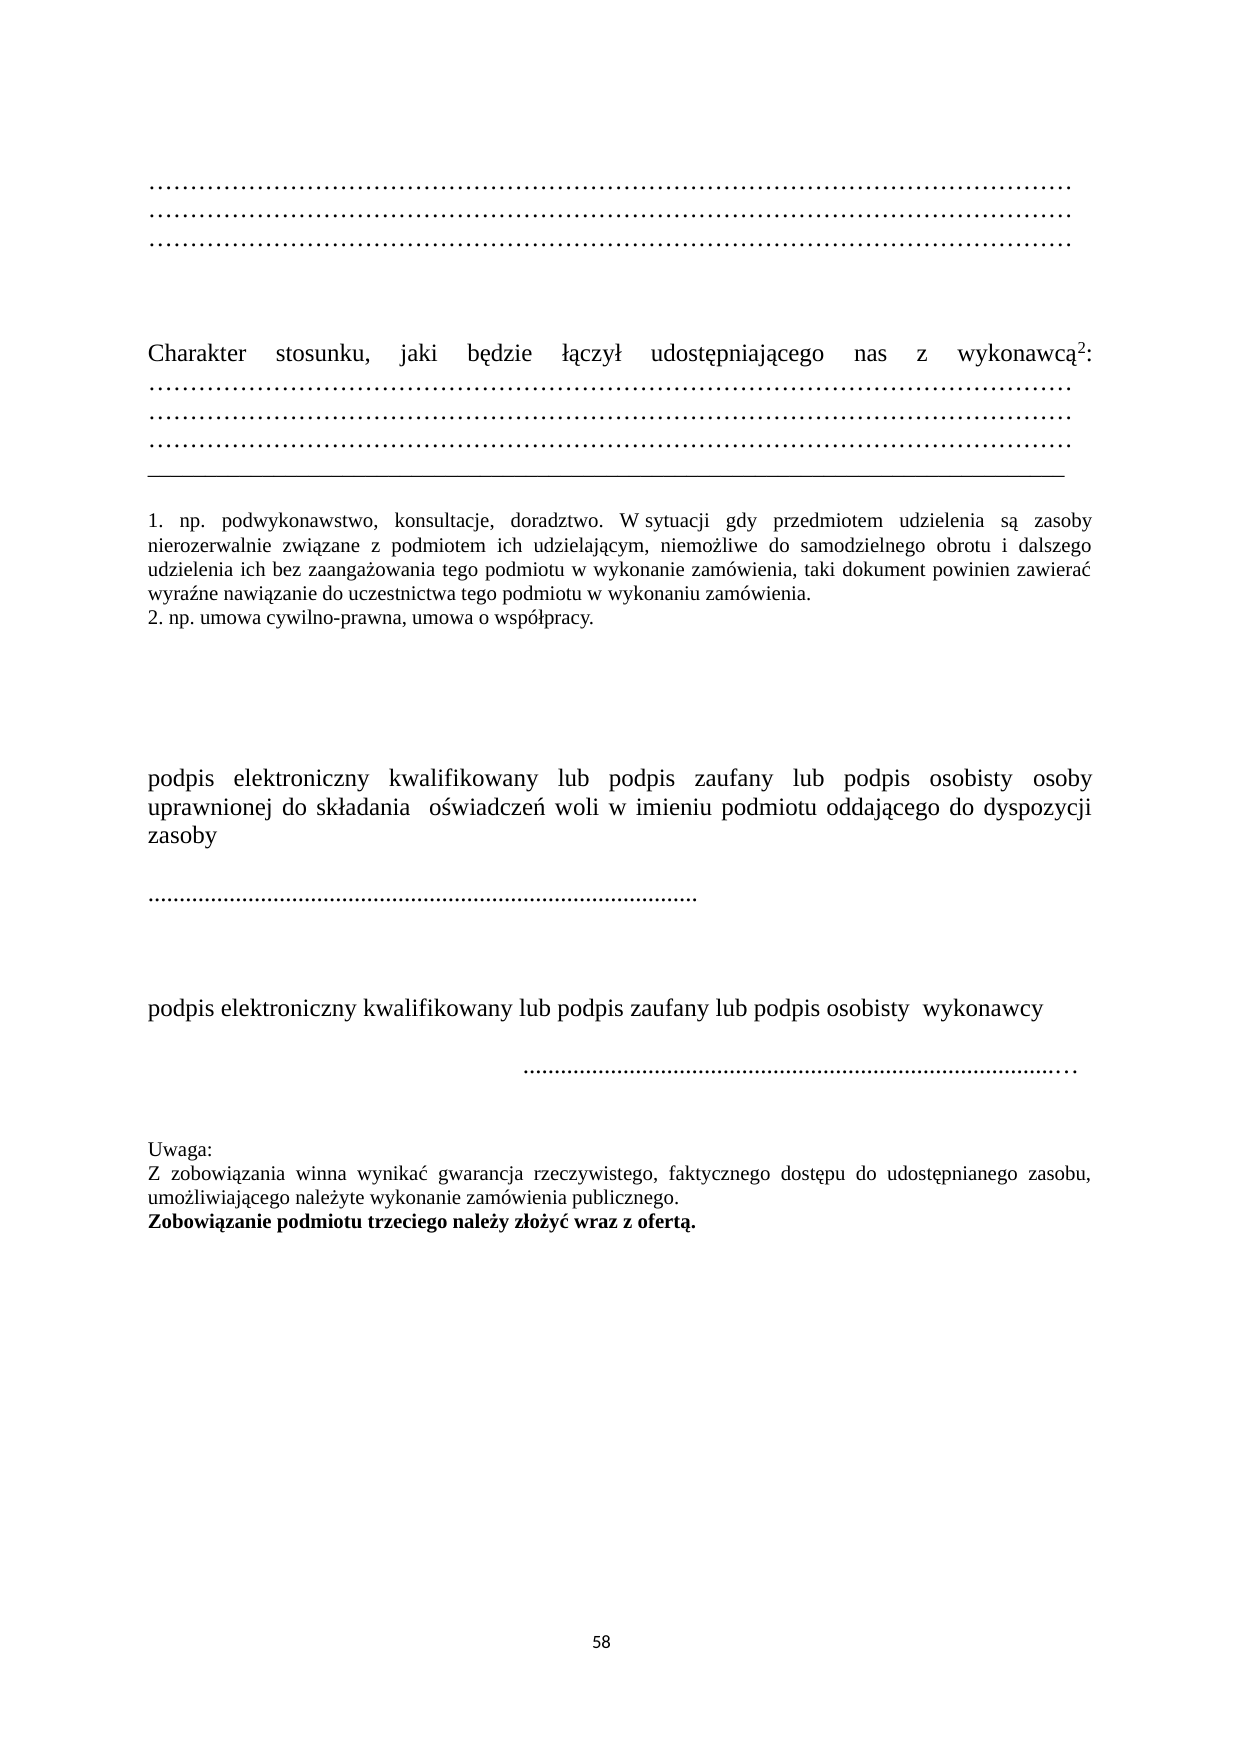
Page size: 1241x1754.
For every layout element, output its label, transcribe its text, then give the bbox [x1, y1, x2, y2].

text ………………………………………………………………………………………………… [148, 424, 1093, 453]
text podpis elektroniczny kwalifikowany lub podpis zaufany lub podpis osobisty osoby uprawnionej do składania oświadczeń woli w imieniu podmiotu oddającego do dyspozycji zasoby [148, 763, 1093, 849]
text ………………………………………………………………………………………………… [148, 166, 1093, 194]
text ………………………………………………………………………………………………… [148, 223, 1093, 252]
text podpis elektroniczny kwalifikowany lub podpis zaufany lub podpis osobisty wykonawcy [148, 993, 1093, 1022]
text ………………………………………………………………………………………………… [148, 396, 1093, 424]
text ………………………………………………………………………………………………… [148, 194, 1093, 223]
text Charakter stosunku, jaki będzie łączył udostępniającego nas z wykonawcą2: ………………………………………………………………………………………………… [148, 338, 1093, 396]
text Uwaga: [148, 1137, 1093, 1161]
text ________________________________________________________________________________ [148, 453, 1093, 480]
text ........................................................................................ [148, 878, 1093, 907]
text 1. np. podwykonawstwo, konsultacje, doradztwo. W sytuacji gdy przedmiotem udzielenia są zasoby nierozerwalnie związane z podmiotem ich udzielającym, niemożliwe do samodzielnego obrotu i dalszego udzielenia ich bez zaangażowania tego podmiotu w wykonanie zamówienia, taki dokument powinien zawierać wyraźne nawiązanie do uczestnictwa tego podmiotu w wykonaniu zamówienia. [148, 508, 1093, 605]
text .....................................................................................… [148, 1051, 1093, 1079]
text 2. np. umowa cywilno-prawna, umowa o współpracy. [148, 605, 1093, 629]
text Zobowiązanie podmiotu trzeciego należy złożyć wraz z ofertą. [148, 1209, 1093, 1233]
text Z zobowiązania winna wynikać gwarancja rzeczywistego, faktycznego dostępu do udostępnianego zasobu, umożliwiającego należyte wykonanie zamówienia publicznego. [148, 1161, 1093, 1209]
